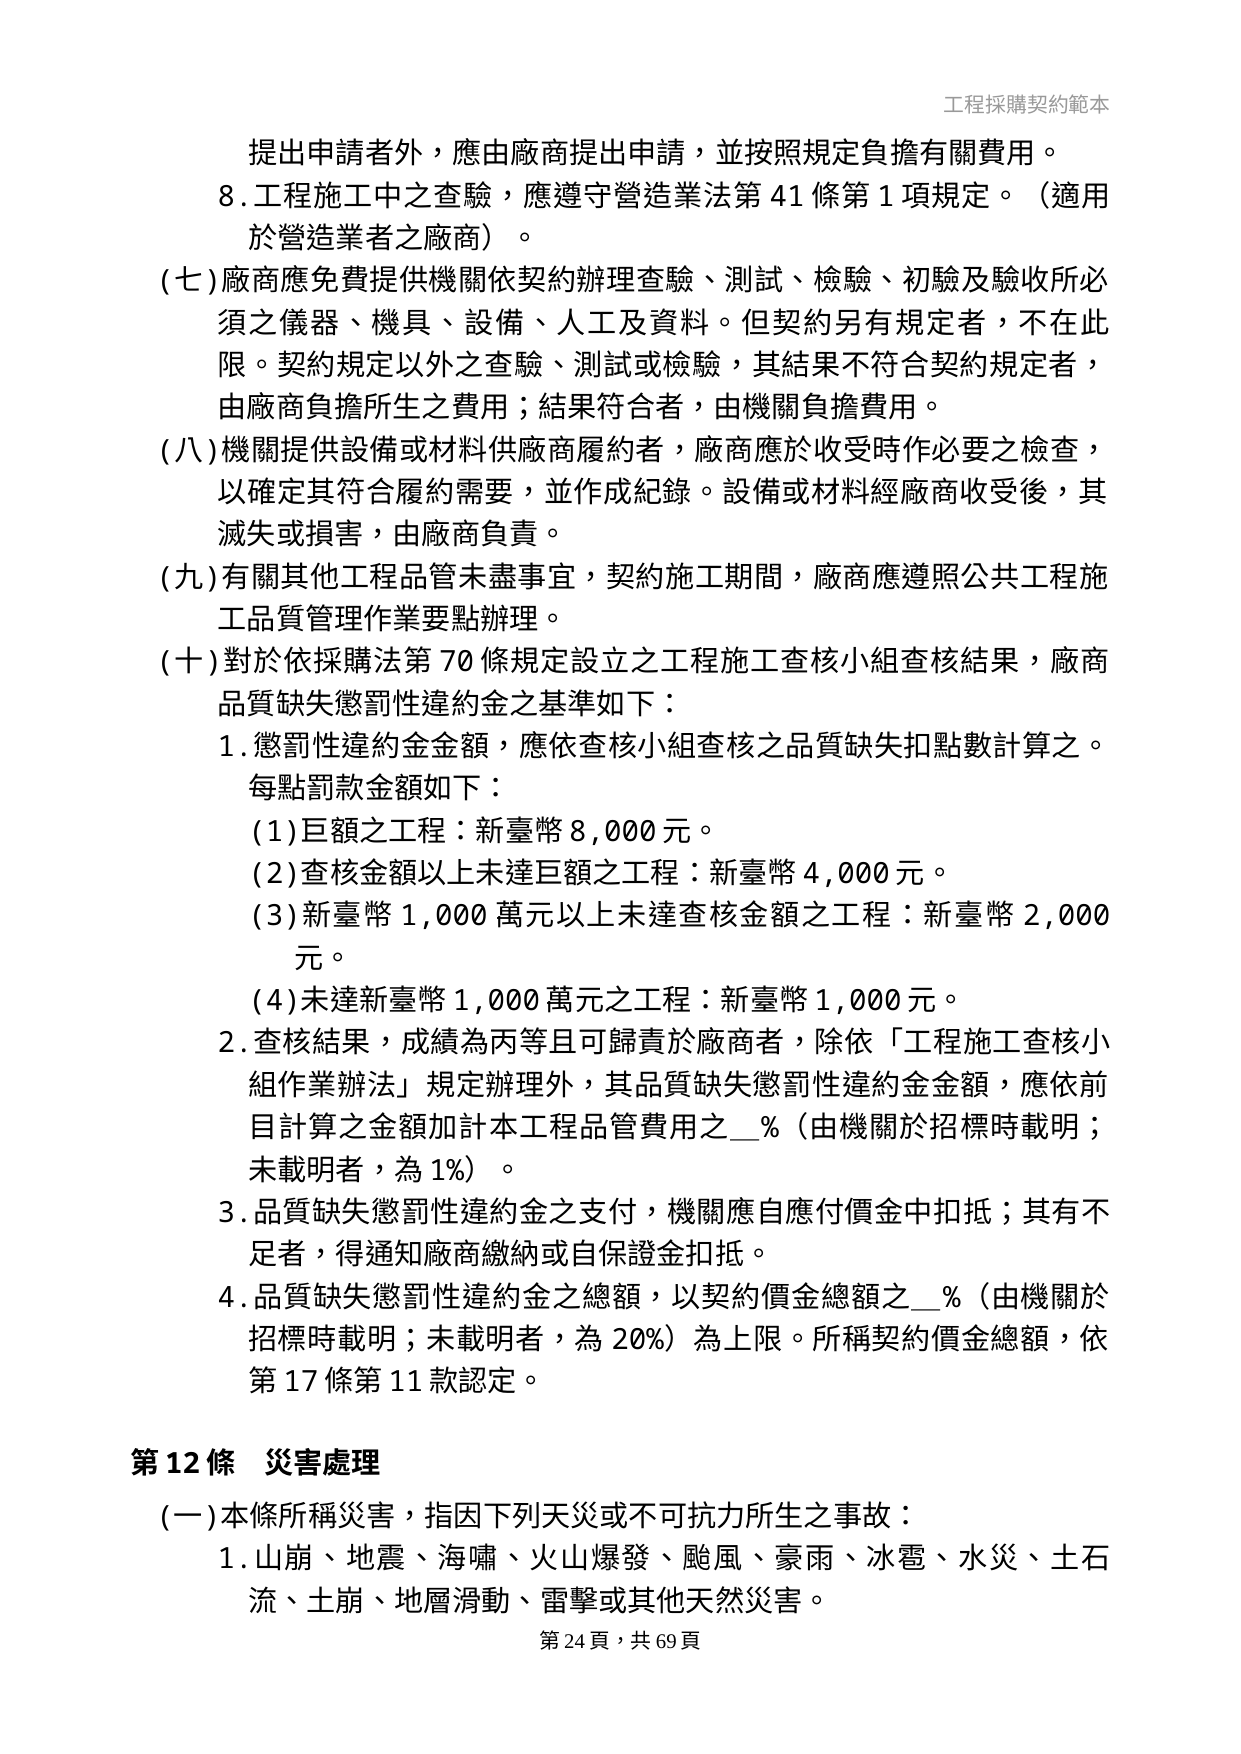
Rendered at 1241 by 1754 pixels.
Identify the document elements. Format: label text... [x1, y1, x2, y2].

text (3)新臺幣1,000萬元以上未達查核金額之工程：新臺幣2,000元。 [248, 892, 1110, 977]
text 8.工程施工中之查驗，應遵守營造業法第41條第1項規定。（適用於營造業者之廠商）。 [217, 172, 1110, 257]
text (一)本條所稱災害，指因下列天災或不可抗力所生之事故： [156, 1492, 1110, 1535]
text (八)機關提供設備或材料供廠商履約者，廠商應於收受時作必要之檢查，以確定其符合履約需要，並作成紀錄。設備或材料經廠商收受後，其滅失或損害，由廠商負責。 [156, 426, 1110, 553]
text (十)對於依採購法第70條規定設立之工程施工查核小組查核結果，廠商品質缺失懲罰性違約金之基準如下： [156, 638, 1110, 722]
text (七)廠商應免費提供機關依契約辦理查驗、測試、檢驗、初驗及驗收所必須之儀器、機具、設備、人工及資料。但契約另有規定者，不在此限。契約規定以外之查驗、測試或檢驗，其結果不符合契約規定者，由廠商負擔所生之費用；結果符合者，由機關負擔費用。 [156, 257, 1110, 426]
text 1.山崩、地震、海嘯、火山爆發、颱風、豪雨、冰雹、水災、土石流、土崩、地層滑動、雷擊或其他天然災害。 [217, 1535, 1110, 1619]
text 提出申請者外，應由廠商提出申請，並按照規定負擔有關費用。 [217, 130, 1110, 172]
text 2.查核結果，成績為丙等且可歸責於廠商者，除依「工程施工查核小組作業辦法」規定辦理外，其品質缺失懲罰性違約金金額，應依前目計算之金額加計本工程品管費用之＿%（由機關於招標時載明；未載明者，為1%）。 [217, 1019, 1110, 1188]
text (4)未達新臺幣1,000萬元之工程：新臺幣1,000元。 [248, 977, 1110, 1019]
text 1.懲罰性違約金金額，應依查核小組查核之品質缺失扣點數計算之。每點罰款金額如下： [217, 722, 1110, 807]
text 4.品質缺失懲罰性違約金之總額，以契約價金總額之＿%（由機關於招標時載明；未載明者，為20%）為上限。所稱契約價金總額，依第17條第11款認定。 [217, 1273, 1110, 1400]
text (1)巨額之工程：新臺幣8,000元。 [248, 807, 1110, 849]
text (2)查核金額以上未達巨額之工程：新臺幣4,000元。 [248, 849, 1110, 892]
text 第12條 災害處理 [130, 1440, 1110, 1482]
text (九)有關其他工程品管未盡事宜，契約施工期間，廠商應遵照公共工程施工品質管理作業要點辦理。 [156, 553, 1110, 638]
text 3.品質缺失懲罰性違約金之支付，機關應自應付價金中扣抵；其有不足者，得通知廠商繳納或自保證金扣抵。 [217, 1188, 1110, 1273]
